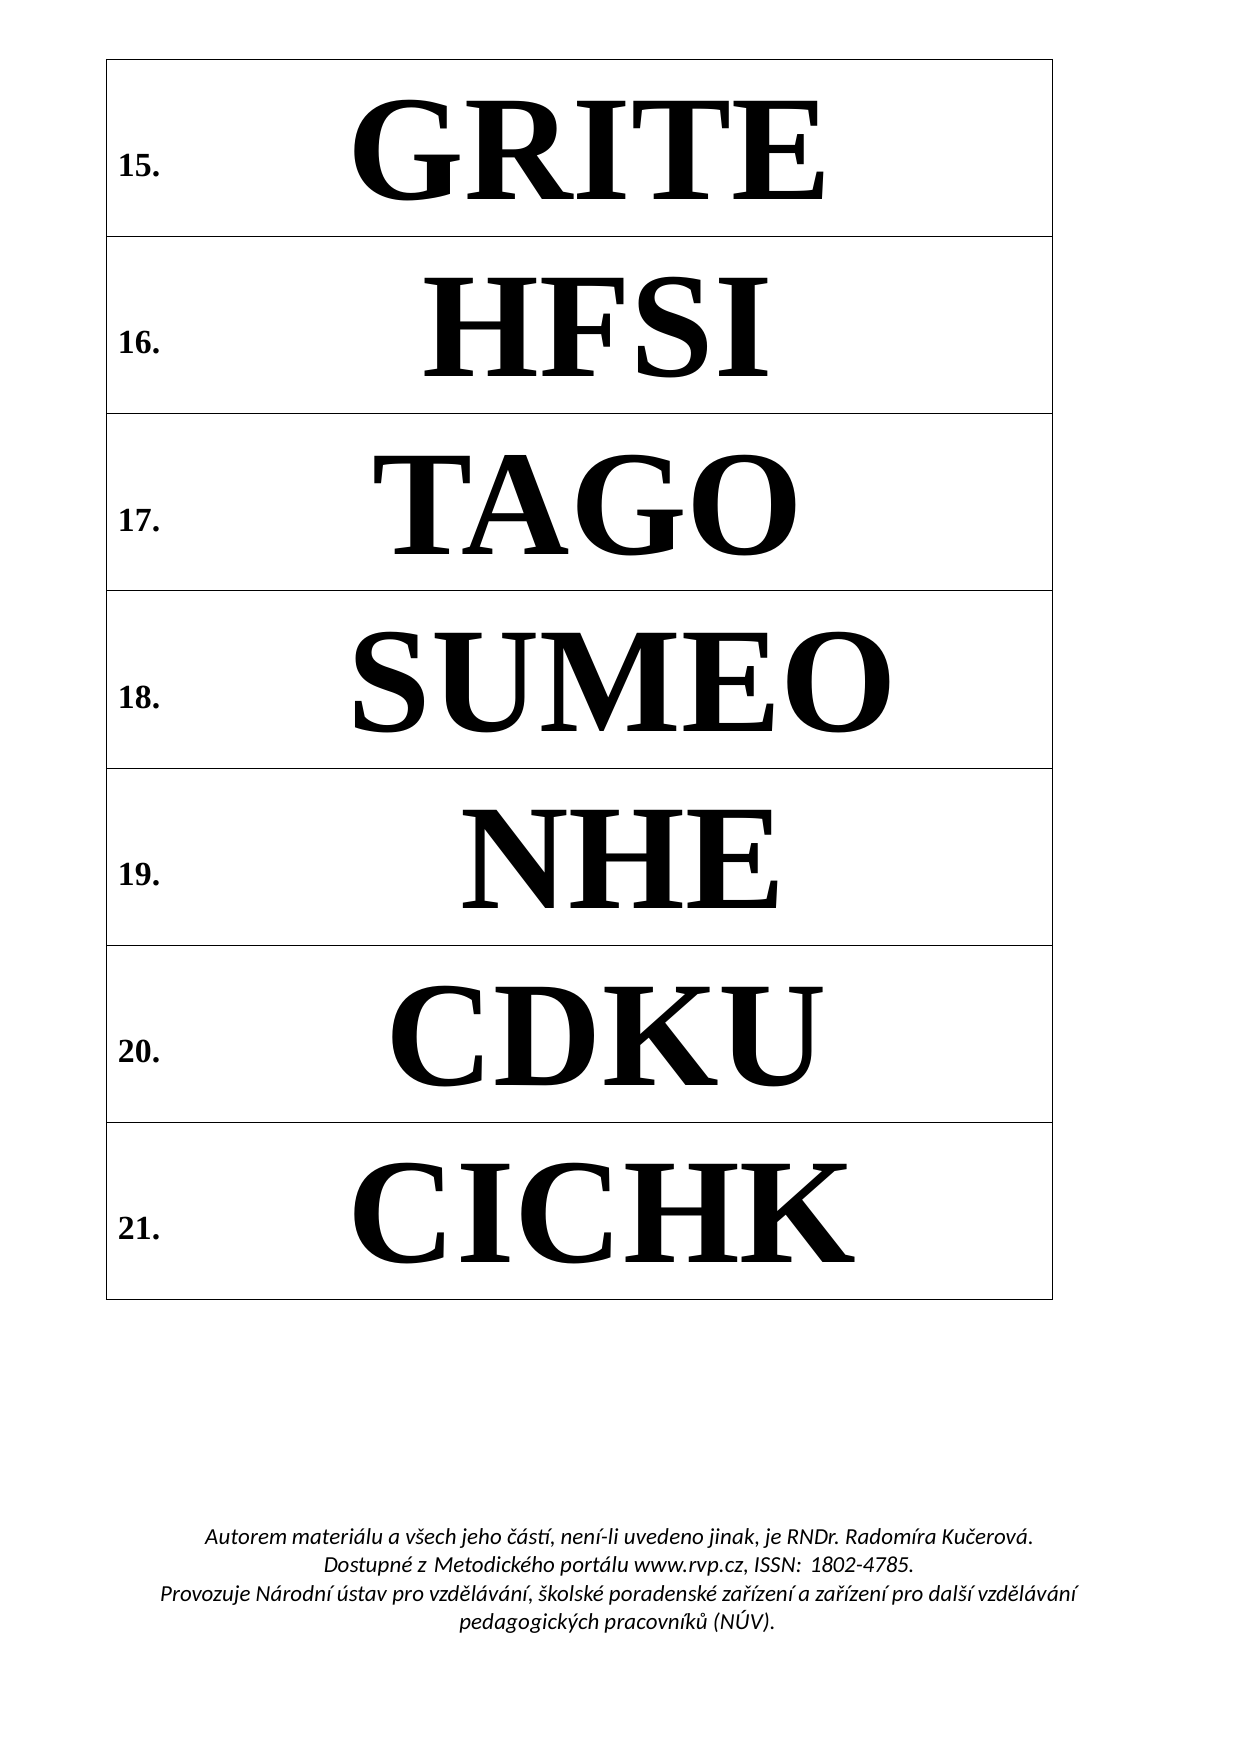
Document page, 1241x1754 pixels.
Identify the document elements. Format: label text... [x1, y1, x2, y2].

table_cell 16. HFSI [107, 237, 1052, 413]
table_cell 17. TAGO [107, 414, 1052, 590]
table_header 15. GRITE [107, 60, 1052, 236]
table_cell 18. SUMEO [107, 591, 1052, 767]
table_cell 20. CDKU [107, 946, 1052, 1122]
table_cell 19. NHE [107, 769, 1052, 944]
table_cell 21. CICHK [107, 1123, 1052, 1299]
